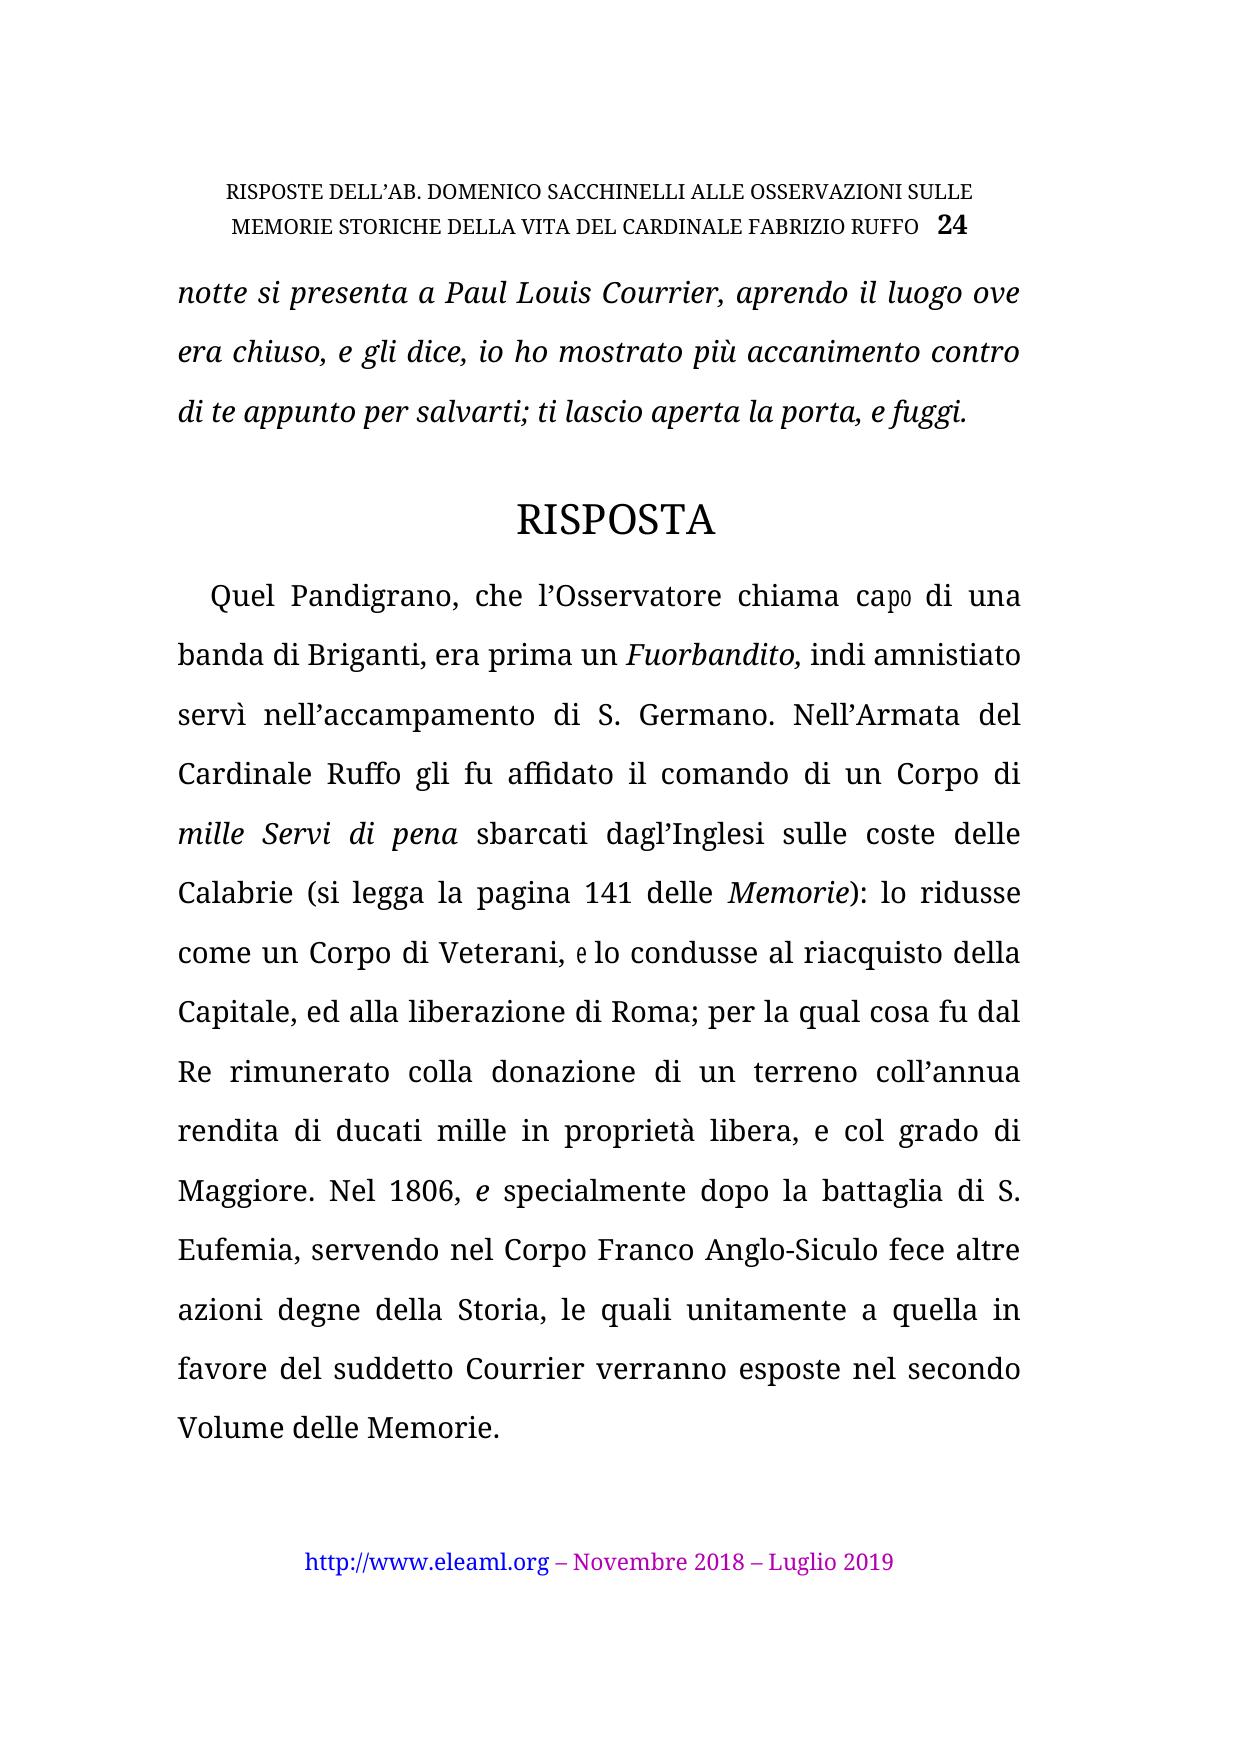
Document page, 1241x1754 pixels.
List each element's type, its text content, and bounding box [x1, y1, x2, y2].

text Quel Pandigrano, che l’Osservatore chiama capo di una banda di Briganti, era prima un Fuorbandito, indi amnistiato servì nell’accampamento di S. Germano. Nell’Armata del Cardinale Ruffo gli fu affidato il comando di un Corpo di mille Servi di pena sbarcati dagl’Inglesi sulle coste delle Calabrie (si legga la pagina 141 delle Memorie): lo ridusse come un Corpo di Veterani, e lo condusse al riacquisto della Capitale, ed alla liberazione di Roma; per la qual cosa fu dal Re rimunerato colla donazione di un terreno coll’annua rendita di ducati mille in proprietà libera, e col grado di Maggiore. Nel 1806, e specialmente dopo la battaglia di S. Eufemia, servendo nel Corpo Franco Anglo-Siculo fece altre azioni degne della Storia, le quali unitamente a quella in favore del suddetto Courrier verranno esposte nel secondo Volume delle Memorie. [177, 575, 1022, 1447]
text notte si presenta a Paul Louis Courrier, aprendo il luogo ove era chiuso, e gli dice, io ho mostrato più accanimento contro di te appunto per salvarti; ti lascio aperta la porta, e fuggi. [177, 272, 1022, 431]
text RISPOSTA [177, 490, 1022, 547]
